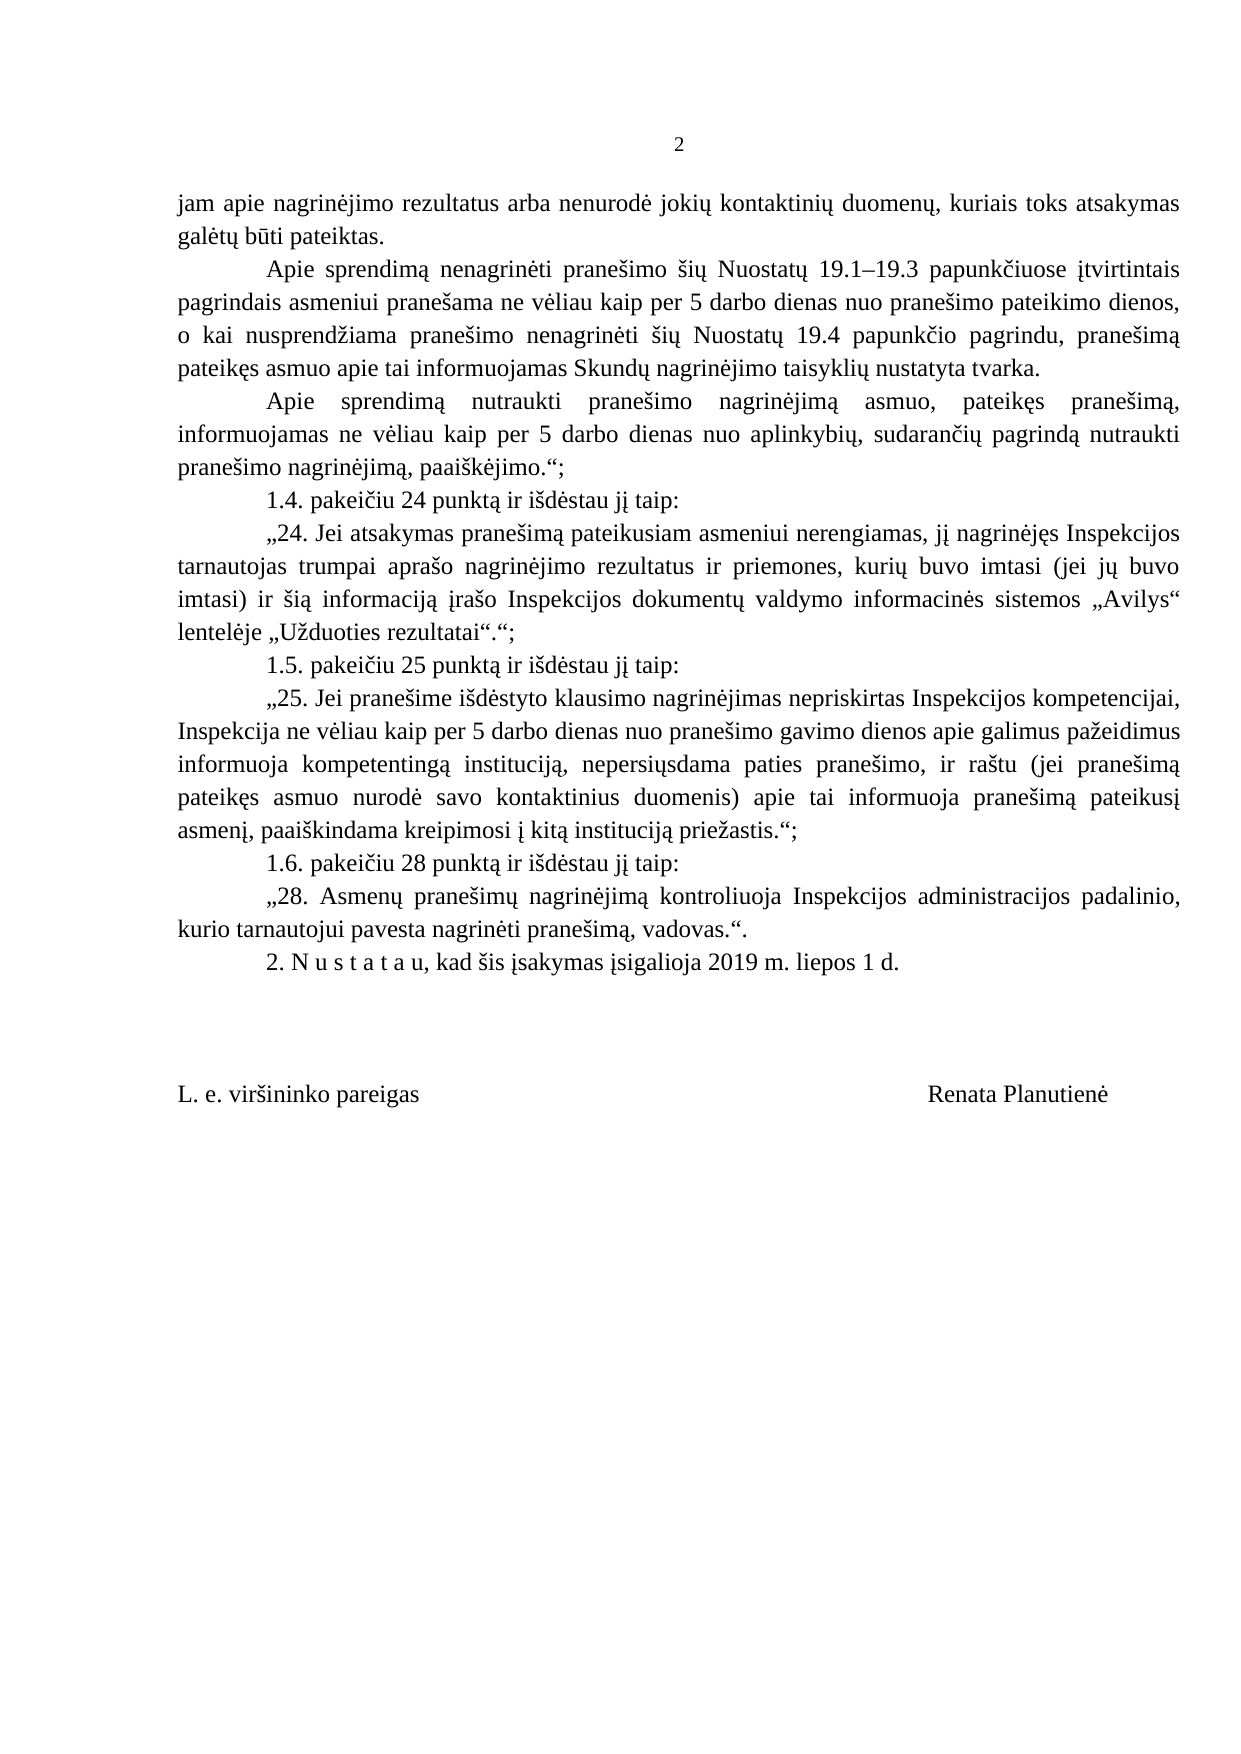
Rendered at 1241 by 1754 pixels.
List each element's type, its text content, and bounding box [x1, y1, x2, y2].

text L. e. viršininko pareigas Renata Planutienė [177, 1079, 1181, 1108]
text Apie sprendimą nutraukti pranešimo nagrinėjimą asmuo, pateikęs pranešimą, informuojamas ne vėliau kaip per 5 darbo dienas nuo aplinkybių, sudarančių pagrindą nutraukti pranešimo nagrinėjimą, paaiškėjimo.“; [177, 386, 1181, 481]
text 1.6. pakeičiu 28 punktą ir išdėstau jį taip: [266, 848, 1181, 877]
text 1.5. pakeičiu 25 punktą ir išdėstau jį taip: [266, 650, 1181, 679]
text „24. Jei atsakymas pranešimą pateikusiam asmeniui nerengiamas, jį nagrinėjęs Inspekcijos tarnautojas trumpai aprašo nagrinėjimo rezultatus ir priemones, kurių buvo imtasi (jei jų buvo imtasi) ir šią informaciją įrašo Inspekcijos dokumentų valdymo informacinės sistemos „Avilys“ lentelėje „Užduoties rezultatai“.“; [177, 518, 1181, 646]
text „28. Asmenų pranešimų nagrinėjimą kontroliuoja Inspekcijos administracijos padalinio, kurio tarnautojui pavesta nagrinėti pranešimą, vadovas.“. [177, 881, 1181, 943]
text 1.4. pakeičiu 24 punktą ir išdėstau jį taip: [266, 485, 1181, 514]
text „25. Jei pranešime išdėstyto klausimo nagrinėjimas nepriskirtas Inspekcijos kompetencijai, Inspekcija ne vėliau kaip per 5 darbo dienas nuo pranešimo gavimo dienos apie galimus pažeidimus informuoja kompetentingą instituciją, nepersiųsdama paties pranešimo, ir raštu (jei pranešimą pateikęs asmuo nurodė savo kontaktinius duomenis) apie tai informuoja pranešimą pateikusį asmenį, paaiškindama kreipimosi į kitą instituciją priežastis.“; [177, 683, 1181, 844]
text Apie sprendimą nenagrinėti pranešimo šių Nuostatų 19.1–19.3 papunkčiuose įtvirtintais pagrindais asmeniui pranešama ne vėliau kaip per 5 darbo dienas nuo pranešimo pateikimo dienos, o kai nusprendžiama pranešimo nenagrinėti šių Nuostatų 19.4 papunkčio pagrindu, pranešimą pateikęs asmuo apie tai informuojamas Skundų nagrinėjimo taisyklių nustatyta tvarka. [177, 254, 1181, 382]
text 2. N u s t a t a u, kad šis įsakymas įsigalioja 2019 m. liepos 1 d. [177, 947, 1181, 976]
text jam apie nagrinėjimo rezultatus arba nenurodė jokių kontaktinių duomenų, kuriais toks atsakymas galėtų būti pateiktas. [177, 188, 1181, 249]
